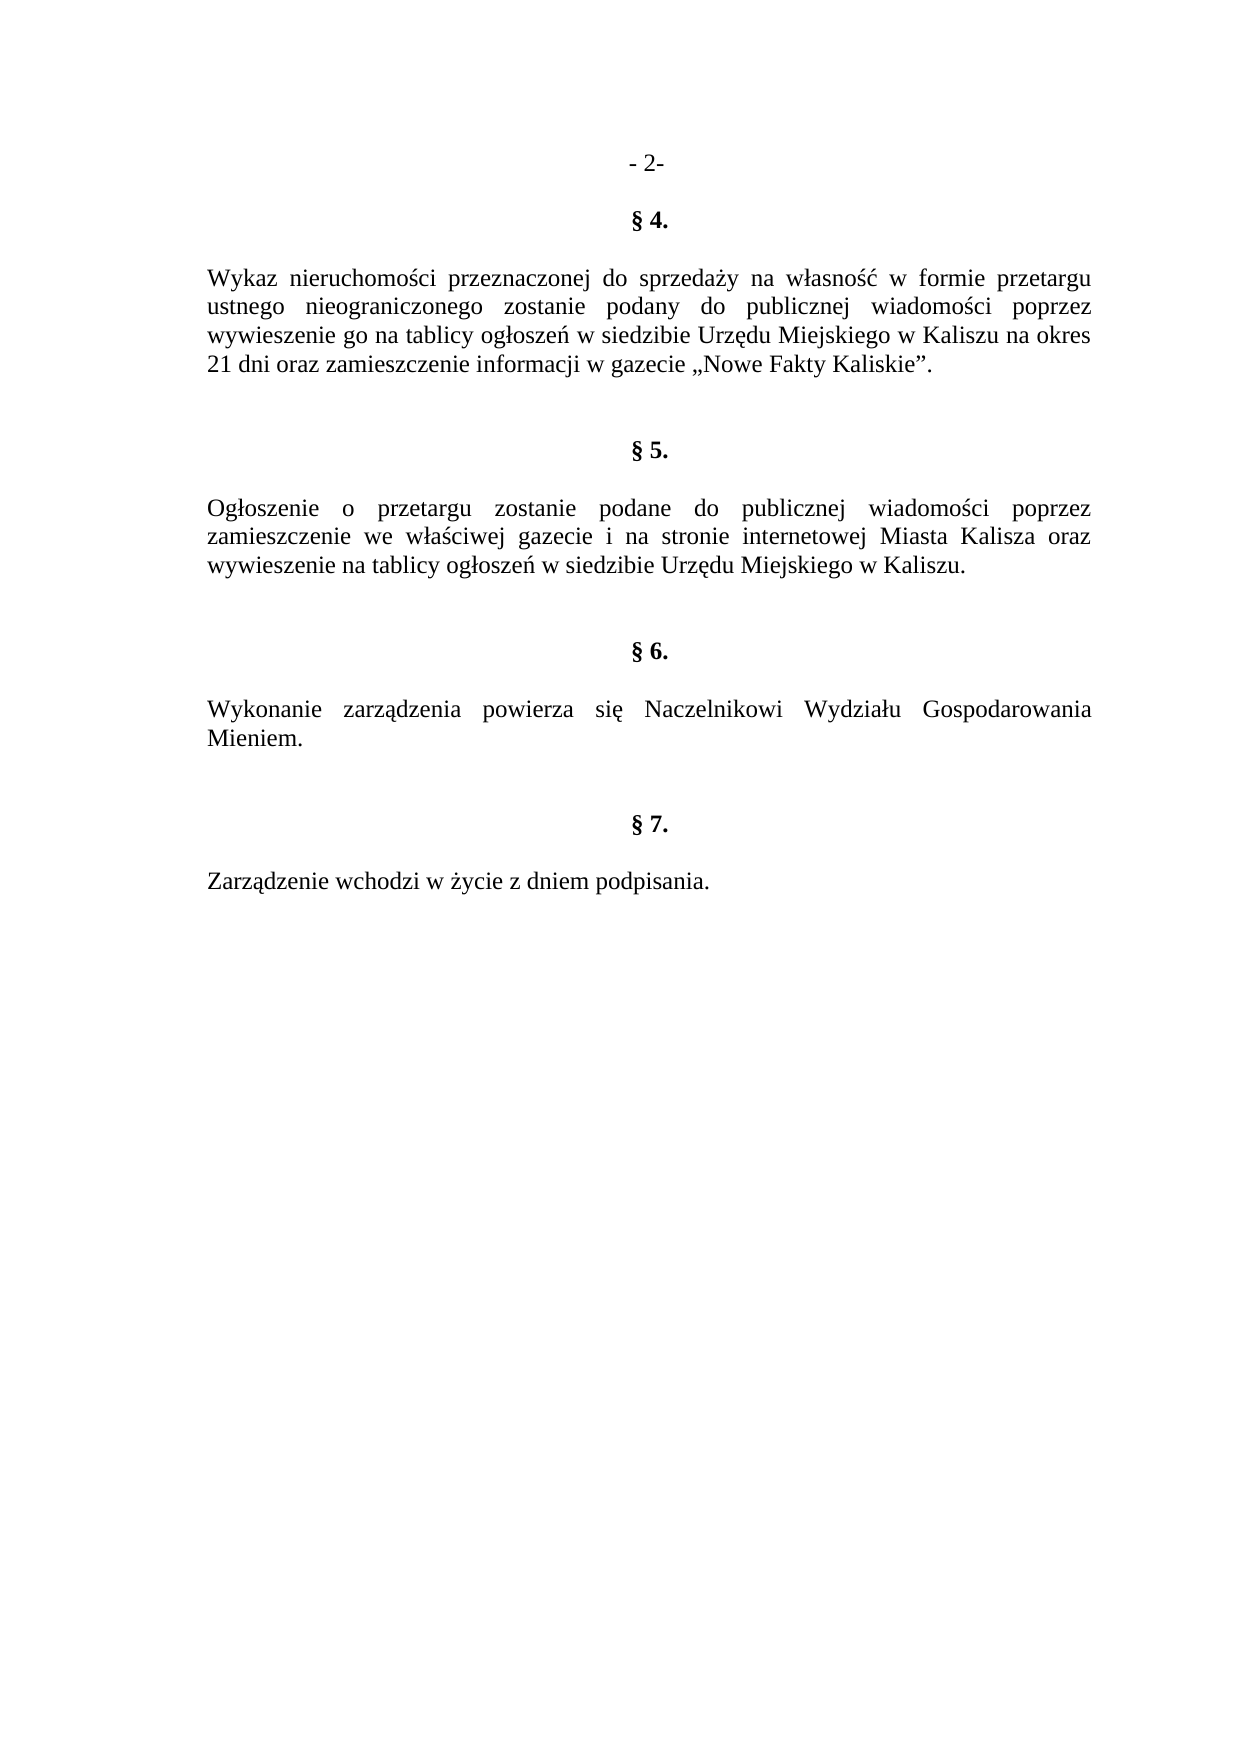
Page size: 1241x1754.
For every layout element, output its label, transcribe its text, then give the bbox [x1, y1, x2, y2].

text § 6. [207, 636, 1092, 665]
text § 5. [207, 435, 1092, 464]
text § 4. [207, 205, 1092, 234]
text Zarządzenie wchodzi w życie z dniem podpisania. [207, 866, 1092, 895]
text Ogłoszenie o przetargu zostanie podane do publicznej wiadomości poprzez zamieszczenie we właściwej gazecie i na stronie internetowej Miasta Kalisza oraz wywieszenie na tablicy ogłoszeń w siedzibie Urzędu Miejskiego w Kaliszu. [207, 493, 1092, 579]
text Wykonanie zarządzenia powierza się Naczelnikowi Wydziału Gospodarowania Mieniem. [207, 694, 1092, 751]
text § 7. [207, 809, 1092, 838]
text - 2- [207, 148, 1092, 176]
text Wykaz nieruchomości przeznaczonej do sprzedaży na własność w formie przetargu ustnego nieograniczonego zostanie podany do publicznej wiadomości poprzez wywieszenie go na tablicy ogłoszeń w siedzibie Urzędu Miejskiego w Kaliszu na okres 21 dni oraz zamieszczenie informacji w gazecie „Nowe Fakty Kaliskie”. [207, 263, 1092, 378]
